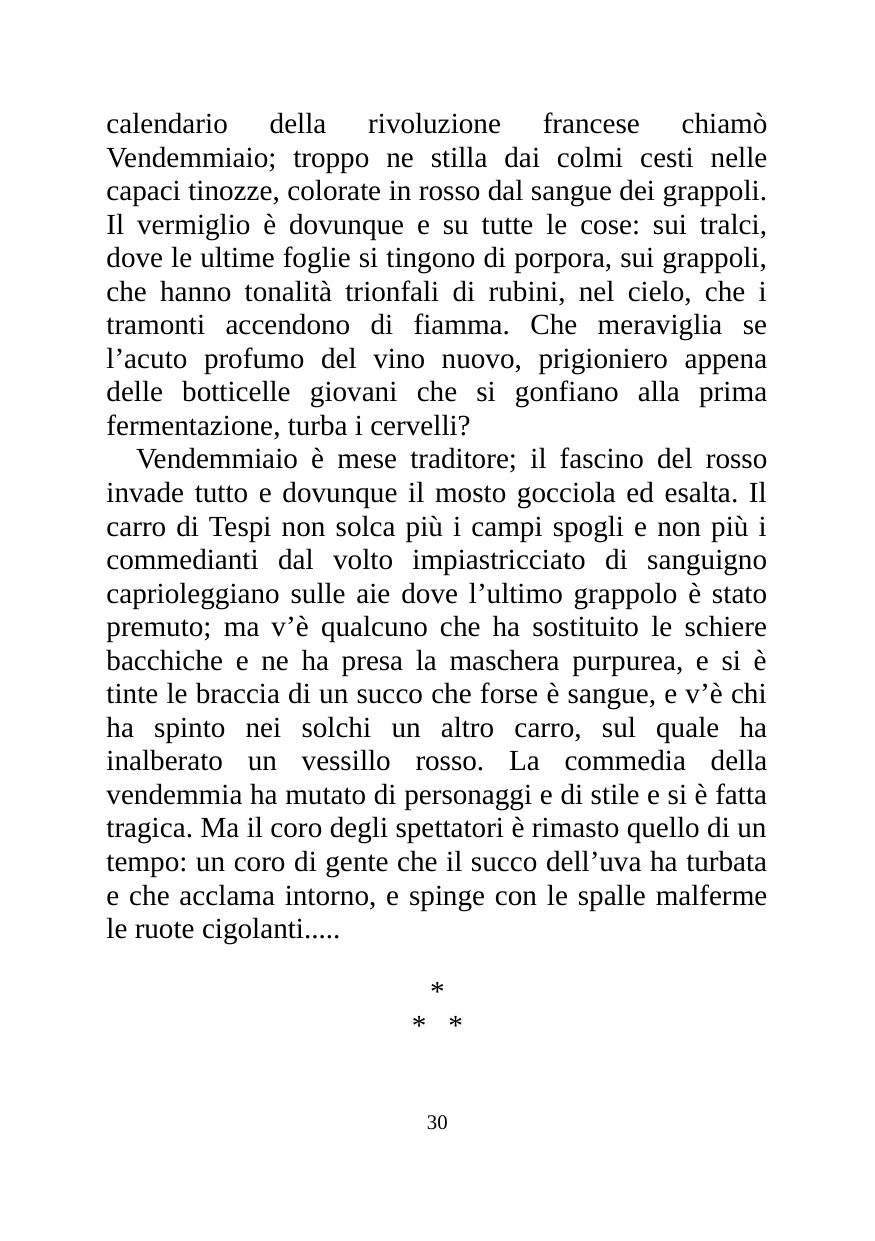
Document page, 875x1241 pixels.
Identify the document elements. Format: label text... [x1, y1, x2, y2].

text calendario della rivoluzione francese chiamò Vendemmiaio; troppo ne stilla dai colmi cesti nelle capaci tinozze, colorate in rosso dal sangue dei grappoli. Il vermiglio è dovunque e su tutte le cose: sui tralci, dove le ultime foglie si tingono di porpora, sui grappoli, che hanno tonalità trionfali di rubini, nel cielo, che i tramonti accendono di fiamma. Che meraviglia se l’acuto profumo del vino nuovo, prigioniero appena delle botticelle giovani che si gonfiano alla prima fermentazione, turba i cervelli? [106, 106, 768, 442]
text Vendemmiaio è mese traditore; il fascino del rosso invade tutto e dovunque il mosto gocciola ed esalta. Il carro di Tespi non solca più i campi spogli e non più i commedianti dal volto impiastricciato di sanguigno caprioleggiano sulle aie dove l’ultimo grappolo è stato premuto; ma v’è qualcuno che ha sostituito le schiere bacchiche e ne ha presa la maschera purpurea, e si è tinte le braccia di un succo che forse è sangue, e v’è chi ha spinto nei solchi un altro carro, sul quale ha inalberato un vessillo rosso. La commedia della vendemmia ha mutato di personaggi e di stile e si è fatta tragica. Ma il coro degli spettatori è rimasto quello di un tempo: un coro di gente che il succo dell’uva ha turbata e che acclama intorno, e spinge con le spalle malferme le ruote cigolanti..... [106, 442, 768, 945]
text * * * [106, 974, 768, 1041]
